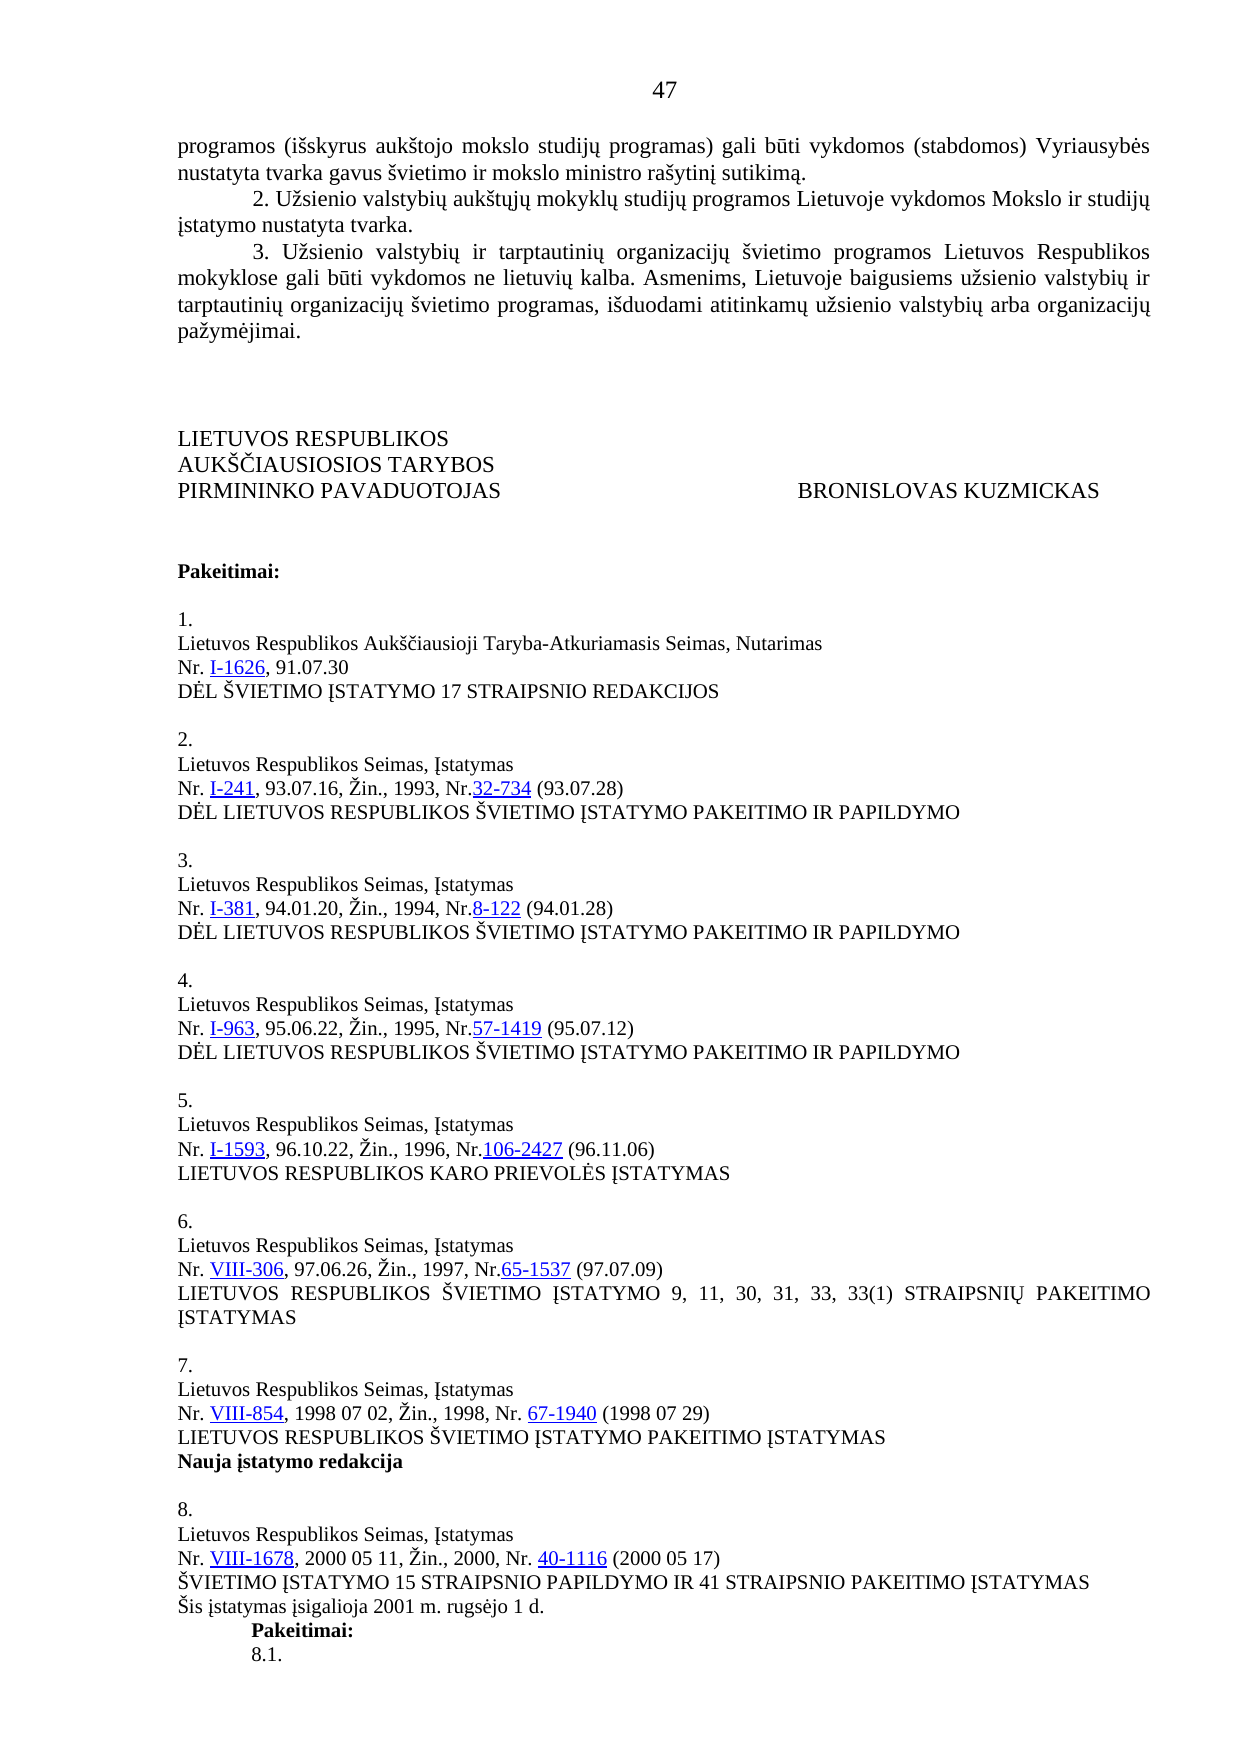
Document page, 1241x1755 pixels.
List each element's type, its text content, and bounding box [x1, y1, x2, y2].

text 4. [177, 968, 1152, 992]
text Lietuvos Respublikos Seimas, Įstatymas [177, 1521, 1152, 1546]
text 2. Užsienio valstybių aukštųjų mokyklų studijų programos Lietuvoje vykdomos Mokslo ir studijų įstatymo nustatyta tvarka. [177, 185, 1152, 238]
text Lietuvos Respublikos Seimas, Įstatymas [177, 1233, 1152, 1257]
text Lietuvos Respublikos Seimas, Įstatymas [177, 872, 1152, 896]
text Nr. VIII-1678, 2000 05 11, Žin., 2000, Nr. 40-1116 (2000 05 17) [177, 1546, 1152, 1569]
text 7. [177, 1353, 1152, 1377]
text LIETUVOS RESPUBLIKOS ŠVIETIMO ĮSTATYMO PAKEITIMO ĮSTATYMAS [177, 1425, 1152, 1449]
text LIETUVOS RESPUBLIKOS ŠVIETIMO ĮSTATYMO 9, 11, 30, 31, 33, 33(1) STRAIPSNIŲ PAKEITIMO ĮSTATYMAS [177, 1281, 1152, 1329]
text ŠVIETIMO ĮSTATYMO 15 STRAIPSNIO PAPILDYMO IR 41 STRAIPSNIO PAKEITIMO ĮSTATYMAS [177, 1569, 1152, 1594]
text Lietuvos Respublikos Seimas, Įstatymas [177, 992, 1152, 1016]
text Lietuvos Respublikos Seimas, Įstatymas [177, 1377, 1152, 1401]
text Nr. I-1626, 91.07.30 [177, 655, 1152, 679]
text programos (išskyrus aukštojo mokslo studijų programas) gali būti vykdomos (stabdomos) Vyriausybės nustatyta tvarka gavus švietimo ir mokslo ministro rašytinį sutikimą. [177, 132, 1152, 185]
text Pakeitimai: [177, 1618, 1152, 1642]
text LIETUVOS RESPUBLIKOS KARO PRIEVOLĖS ĮSTATYMAS [177, 1161, 1152, 1184]
text 8. [177, 1497, 1152, 1521]
text 3. Užsienio valstybių ir tarptautinių organizacijų švietimo programos Lietuvos Respublikos mokyklose gali būti vykdomos ne lietuvių kalba. Asmenims, Lietuvoje baigusiems užsienio valstybių ir tarptautinių organizacijų švietimo programas, išduodami atitinkamų užsienio valstybių arba organizacijų pažymėjimai. [177, 238, 1152, 343]
text Nr. VIII-306, 97.06.26, Žin., 1997, Nr.65-1537 (97.07.09) [177, 1257, 1152, 1281]
text Lietuvos Respublikos Seimas, Įstatymas [177, 751, 1152, 776]
text Nr. I-241, 93.07.16, Žin., 1993, Nr.32-734 (93.07.28) [177, 776, 1152, 799]
text Nr. I-1593, 96.10.22, Žin., 1996, Nr.106-2427 (96.11.06) [177, 1136, 1152, 1161]
text Nr. VIII-854, 1998 07 02, Žin., 1998, Nr. 67-1940 (1998 07 29) [177, 1401, 1152, 1425]
text AUKŠČIAUSIOSIOS TARYBOS [177, 451, 1152, 477]
text DĖL ŠVIETIMO ĮSTATYMO 17 STRAIPSNIO REDAKCIJOS [177, 679, 1152, 703]
text 8.1. [177, 1642, 1152, 1666]
text DĖL LIETUVOS RESPUBLIKOS ŠVIETIMO ĮSTATYMO PAKEITIMO IR PAPILDYMO [177, 799, 1152, 824]
text 2. [177, 727, 1152, 751]
text Nr. I-963, 95.06.22, Žin., 1995, Nr.57-1419 (95.07.12) [177, 1016, 1152, 1040]
text Šis įstatymas įsigalioja 2001 m. rugsėjo 1 d. [177, 1594, 1152, 1618]
text Nauja įstatymo redakcija [177, 1449, 1152, 1473]
text 5. [177, 1088, 1152, 1112]
text Pakeitimai: [177, 559, 1152, 583]
text Nr. I-381, 94.01.20, Žin., 1994, Nr.8-122 (94.01.28) [177, 896, 1152, 920]
text DĖL LIETUVOS RESPUBLIKOS ŠVIETIMO ĮSTATYMO PAKEITIMO IR PAPILDYMO [177, 1040, 1152, 1064]
text 6. [177, 1209, 1152, 1233]
text LIETUVOS RESPUBLIKOS [177, 425, 1152, 451]
text 1. [177, 607, 1152, 631]
text DĖL LIETUVOS RESPUBLIKOS ŠVIETIMO ĮSTATYMO PAKEITIMO IR PAPILDYMO [177, 920, 1152, 944]
text Lietuvos Respublikos Seimas, Įstatymas [177, 1112, 1152, 1136]
text PIRMININKO PAVADUOTOJAS BRONISLOVAS KUZMICKAS [177, 477, 1152, 504]
text Lietuvos Respublikos Aukščiausioji Taryba-Atkuriamasis Seimas, Nutarimas [177, 631, 1152, 655]
text 3. [177, 848, 1152, 872]
